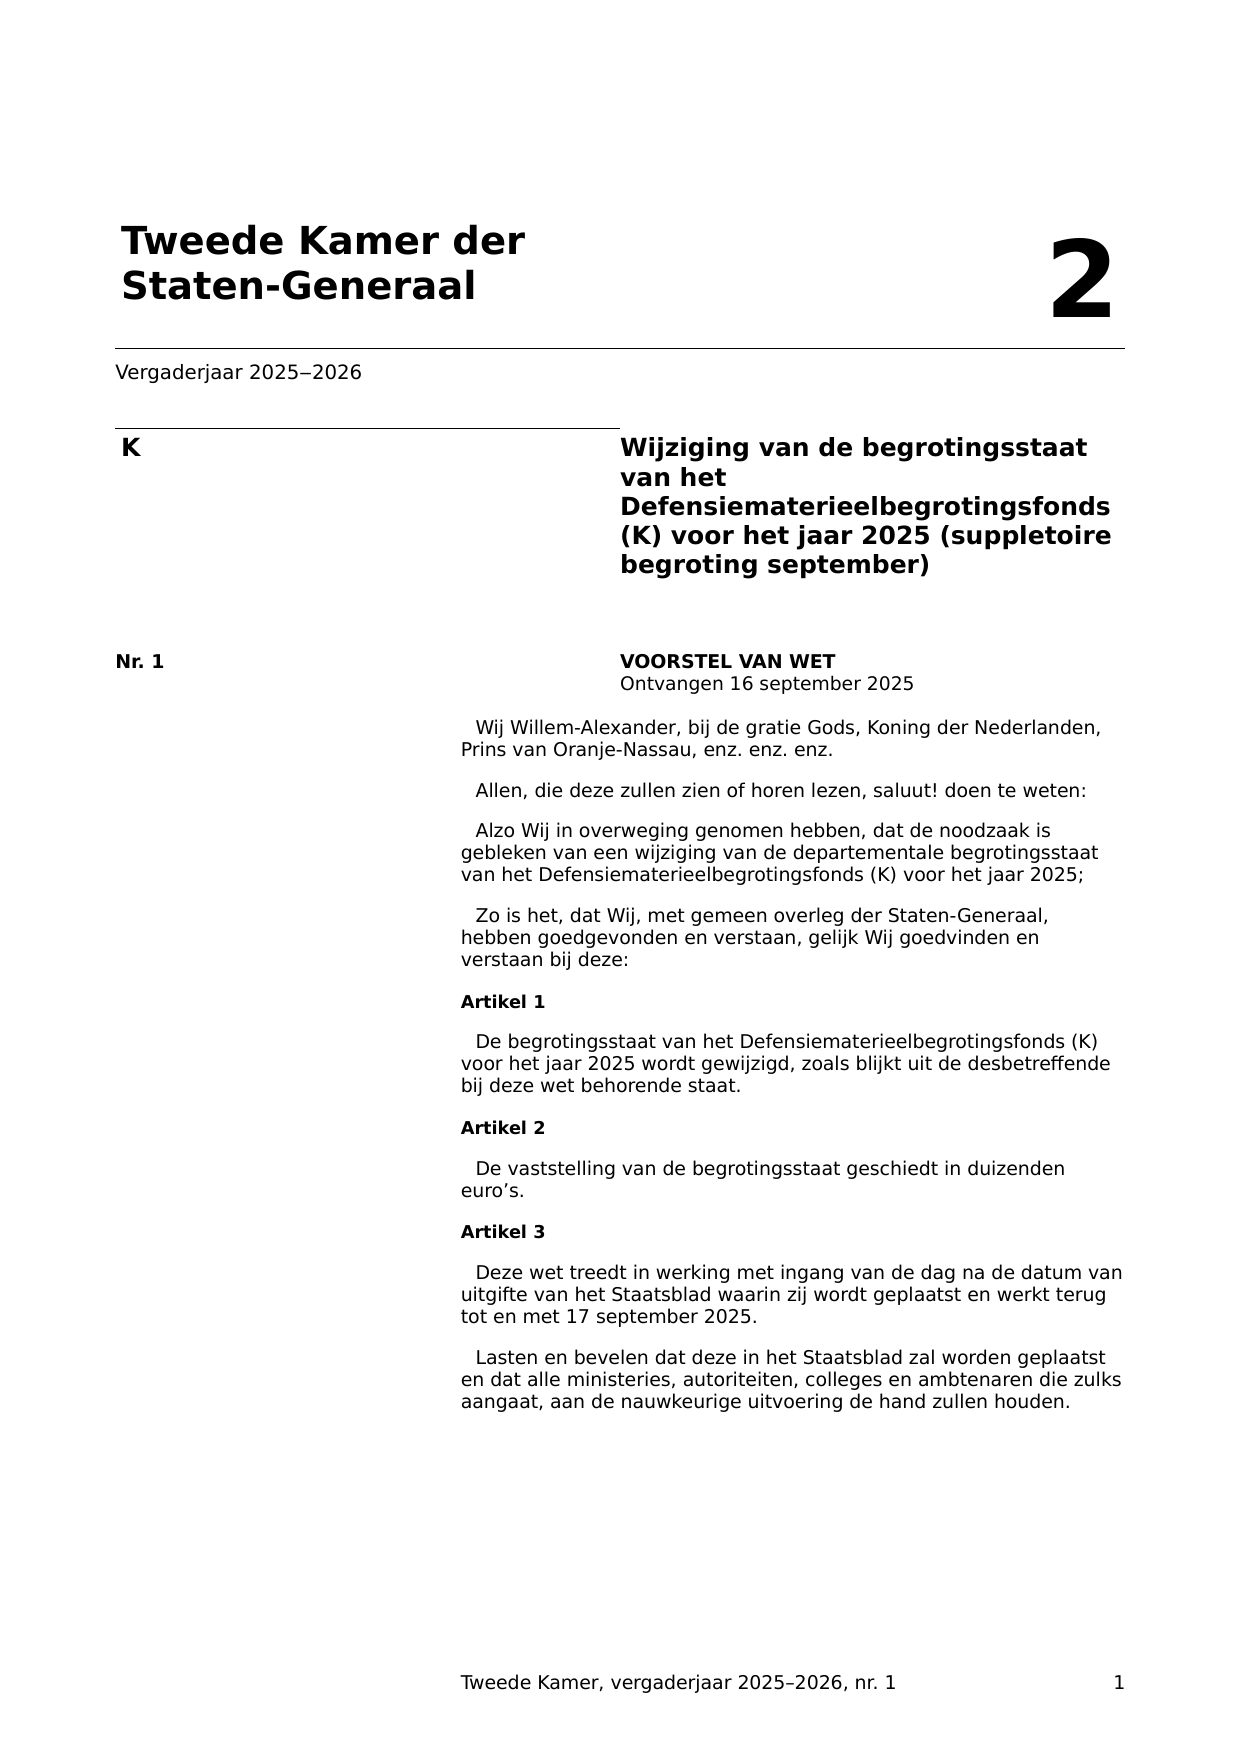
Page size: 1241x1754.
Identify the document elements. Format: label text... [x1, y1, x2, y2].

table_header Tweede Kamer der Staten-Generaal [115, 213, 620, 348]
title Artikel 3 [461, 1220, 1125, 1243]
table_header 2 [620, 213, 1125, 348]
text Alzo Wij in overweging genomen hebben, dat de noodzaak is gebleken van een wijziging van de departementale begrotingsstaat van het Defensiematerieelbegrotingsfonds (K) voor het jaar 2025; [461, 820, 1125, 886]
table_header Voorstel van Wet Ontvangen 16 september 2025 [620, 651, 1125, 717]
title Artikel 2 [461, 1116, 1125, 1139]
text Wij Willem-Alexander, bij de gratie Gods, Koning der Nederlanden, Prins van Oranje-Nassau, enz. enz. enz. [461, 717, 1125, 761]
table_header K [115, 429, 620, 585]
text Deze wet treedt in werking met ingang van de dag na de datum van uitgifte van het Staatsblad waarin zij wordt geplaatst en werkt terug tot en met 17 september 2025. [461, 1262, 1125, 1328]
table_header Nr. 1 [115, 651, 620, 717]
text Allen, die deze zullen zien of horen lezen, saluut! doen te weten: [461, 779, 1125, 802]
text De vaststelling van de begrotingsstaat geschiedt in duizenden euro’s. [461, 1158, 1125, 1202]
text De begrotingsstaat van het Defensiematerieelbegrotingsfonds (K) voor het jaar 2025 wordt gewijzigd, zoals blijkt uit de desbetreffende bij deze wet behorende staat. [461, 1031, 1125, 1097]
table_header Wijziging van de begrotingsstaat van het Defensiematerieelbegrotingsfonds (K) voor het jaar 2025 (suppletoire begroting september) [620, 428, 1125, 585]
title Artikel 1 [461, 990, 1125, 1013]
text Zo is het, dat Wij, met gemeen overleg der Staten-Generaal, hebben goedgevonden en verstaan, gelijk Wij goedvinden en verstaan bij deze: [461, 905, 1125, 971]
table_cell Vergaderjaar 2025‒2026 [115, 349, 1125, 384]
text Lasten en bevelen dat deze in het Staatsblad zal worden geplaatst en dat alle ministeries, autoriteiten, colleges en ambtenaren die zulks aangaat, aan de nauwkeurige uitvoering de hand zullen houden. [461, 1347, 1125, 1413]
